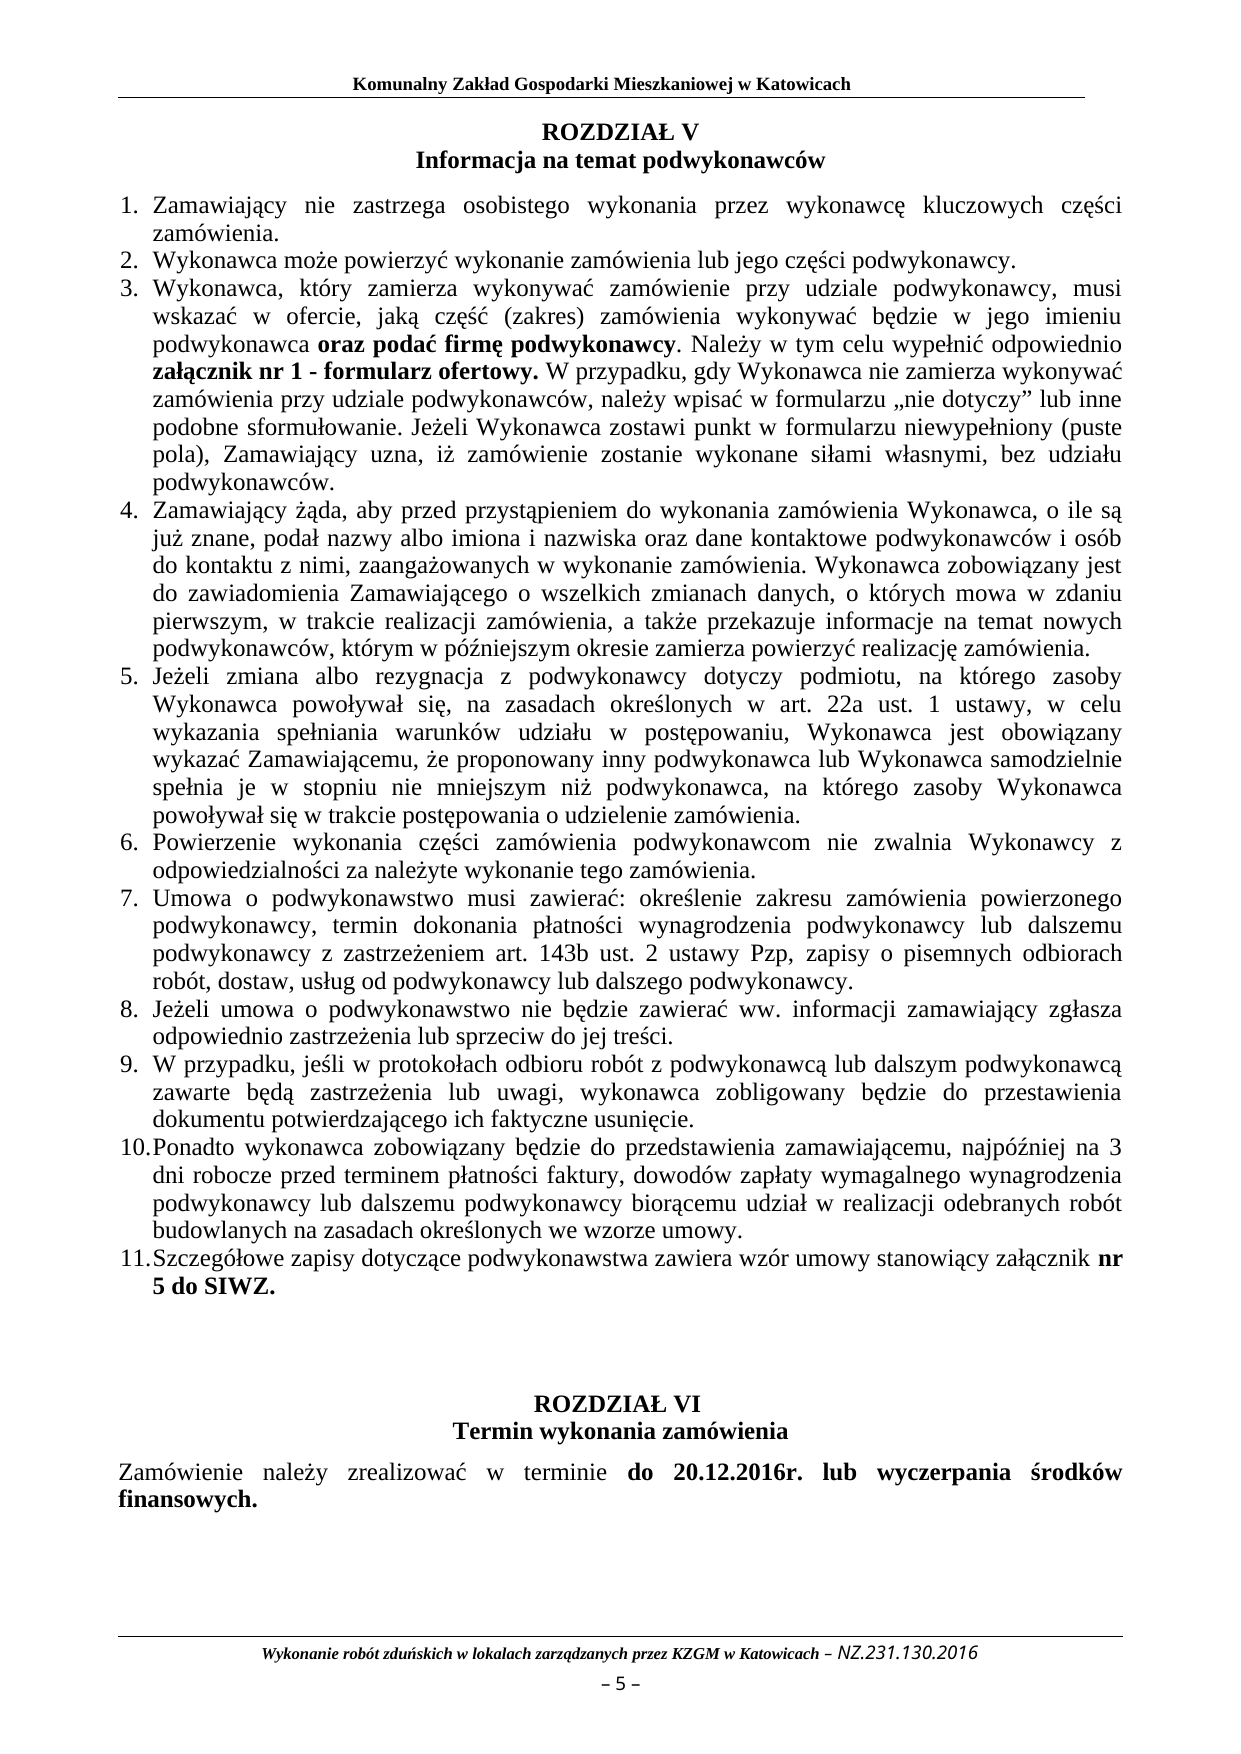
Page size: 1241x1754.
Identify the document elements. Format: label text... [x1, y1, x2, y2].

text ROZDZIAŁ V [118, 118, 1123, 146]
list W przypadku, jeśli w protokołach odbioru robót z podwykonawcą lub dalszym podwykonawcą zawarte będą zastrzeżenia lub uwagi, wykonawca zobligowany będzie do przestawienia dokumentu potwierdzającego ich faktyczne usunięcie. [120, 1050, 1123, 1133]
text Informacja na temat podwykonawców [118, 146, 1123, 173]
list Jeżeli umowa o podwykonawstwo nie będzie zawierać ww. informacji zamawiający zgłasza odpowiednio zastrzeżenia lub sprzeciw do jej treści. [120, 995, 1123, 1050]
list Wykonawca, który zamierza wykonywać zamówienie przy udziale podwykonawcy, musi wskazać w ofercie, jaką część (zakres) zamówienia wykonywać będzie w jego imieniu podwykonawca oraz podać firmę podwykonawcy. Należy w tym celu wypełnić odpowiednio załącznik nr 1 - formularz ofertowy. W przypadku, gdy Wykonawca nie zamierza wykonywać zamówienia przy udziale podwykonawców, należy wpisać w formularzu „nie dotyczy” lub inne podobne sformułowanie. Jeżeli Wykonawca zostawi punkt w formularzu niewypełniony (puste pola), Zamawiający uzna, iż zamówienie zostanie wykonane siłami własnymi, bez udziału podwykonawców. [120, 274, 1123, 496]
text ROZDZIAŁ VI Termin wykonania zamówienia [118, 1390, 1123, 1445]
list Ponadto wykonawca zobowiązany będzie do przedstawienia zamawiającemu, najpóźniej na 3 dni robocze przed terminem płatności faktury, dowodów zapłaty wymagalnego wynagrodzenia podwykonawcy lub dalszemu podwykonawcy biorącemu udział w realizacji odebranych robót budowlanych na zasadach określonych we wzorze umowy. [120, 1133, 1123, 1244]
list Powierzenie wykonania części zamówienia podwykonawcom nie zwalnia Wykonawcy z odpowiedzialności za należyte wykonanie tego zamówienia. [120, 828, 1123, 884]
list Zamawiający nie zastrzega osobistego wykonania przez wykonawcę kluczowych części zamówienia. [120, 191, 1123, 247]
list Zamówienie należy zrealizować w terminie do 20.12.2016r. lub wyczerpania środków finansowych. [118, 1458, 1123, 1513]
list Zamawiający żąda, aby przed przystąpieniem do wykonania zamówienia Wykonawca, o ile są już znane, podał nazwy albo imiona i nazwiska oraz dane kontaktowe podwykonawców i osób do kontaktu z nimi, zaangażowanych w wykonanie zamówienia. Wykonawca zobowiązany jest do zawiadomienia Zamawiającego o wszelkich zmianach danych, o których mowa w zdaniu pierwszym, w trakcie realizacji zamówienia, a także przekazuje informacje na temat nowych podwykonawców, którym w późniejszym okresie zamierza powierzyć realizację zamówienia. [120, 496, 1123, 662]
list Szczegółowe zapisy dotyczące podwykonawstwa zawiera wzór umowy stanowiący załącznik nr 5 do SIWZ. [120, 1244, 1123, 1299]
list Wykonawca może powierzyć wykonanie zamówienia lub jego części podwykonawcy. [120, 247, 1123, 274]
list Jeżeli zmiana albo rezygnacja z podwykonawcy dotyczy podmiotu, na którego zasoby Wykonawca powoływał się, na zasadach określonych w art. 22a ust. 1 ustawy, w celu wykazania spełniania warunków udziału w postępowaniu, Wykonawca jest obowiązany wykazać Zamawiającemu, że proponowany inny podwykonawca lub Wykonawca samodzielnie spełnia je w stopniu nie mniejszym niż podwykonawca, na którego zasoby Wykonawca powoływał się w trakcie postępowania o udzielenie zamówienia. [120, 662, 1123, 828]
list Umowa o podwykonawstwo musi zawierać: określenie zakresu zamówienia powierzonego podwykonawcy, termin dokonania płatności wynagrodzenia podwykonawcy lub dalszemu podwykonawcy z zastrzeżeniem art. 143b ust. 2 ustawy Pzp, zapisy o pisemnych odbiorach robót, dostaw, usług od podwykonawcy lub dalszego podwykonawcy. [120, 884, 1123, 995]
